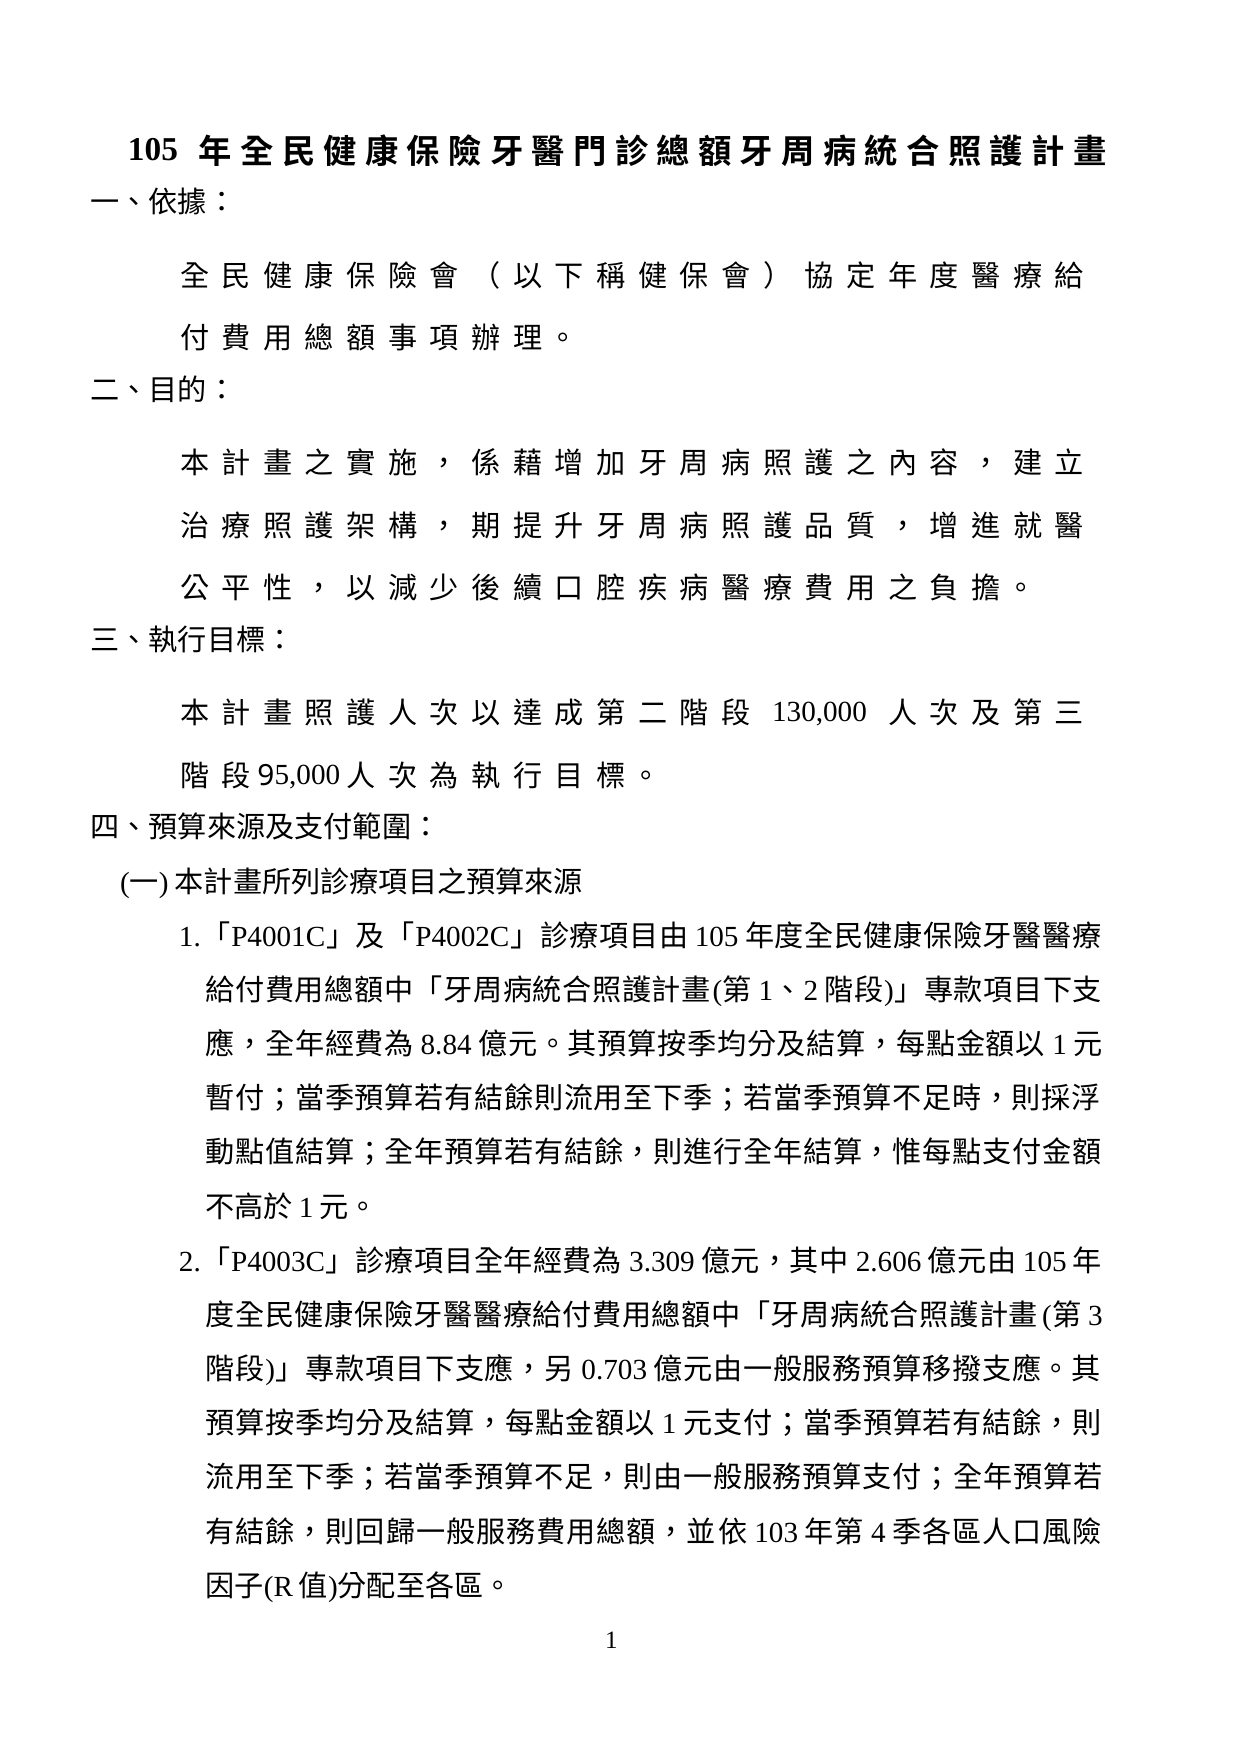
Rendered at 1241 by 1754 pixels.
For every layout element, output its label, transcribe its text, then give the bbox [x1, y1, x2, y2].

text (一) 本計畫所列診療項目之預算來源 [120, 849, 1102, 903]
text 二、目的： [90, 357, 1102, 411]
text 全民健康保險會（以下稱健保會）協定年度醫療給付費用總額事項辦理。 [148, 232, 1102, 357]
text 四、預算來源及支付範圍： [90, 794, 1102, 849]
text 一、依據： [90, 169, 1102, 224]
text 本計畫照護人次以達成第二階段130,000人次及第三階段95,000人次為執行目標。 [143, 669, 1102, 794]
text 1.「P4001C」及「P4002C」診療項目由105年度全民健康保險牙醫醫療給付費用總額中「牙周病統合照護計畫(第1、2階段)」專款項目下支應，全年經費為8.84億元。其預算按季均分及結算，每點金額以1元暫付；當季預算若有結餘則流用至下季；若當季預算不足時，則採浮動點值結算；全年預算若有結餘，則進行全年結算，惟每點支付金額不高於1元。 [179, 903, 1102, 1228]
text 本計畫之實施，係藉增加牙周病照護之內容，建立治療照護架構，期提升牙周病照護品質，增進就醫公平性，以減少後續口腔疾病醫療費用之負擔。 [148, 419, 1102, 607]
text 三、執行目標： [90, 607, 1102, 661]
text 2.「P4003C」診療項目全年經費為3.309億元，其中2.606億元由105年度全民健康保險牙醫醫療給付費用總額中「牙周病統合照護計畫(第3階段)」專款項目下支應，另0.703億元由一般服務預算移撥支應。其預算按季均分及結算，每點金額以1元支付；當季預算若有結餘，則流用至下季；若當季預算不足，則由一般服務預算支付；全年預算若有結餘，則回歸一般服務費用總額，並依103年第4季各區人口風險因子(R值)分配至各區。 [179, 1228, 1102, 1607]
text 105年全民健康保險牙醫門診總額牙周病統合照護計畫 [90, 107, 1132, 169]
